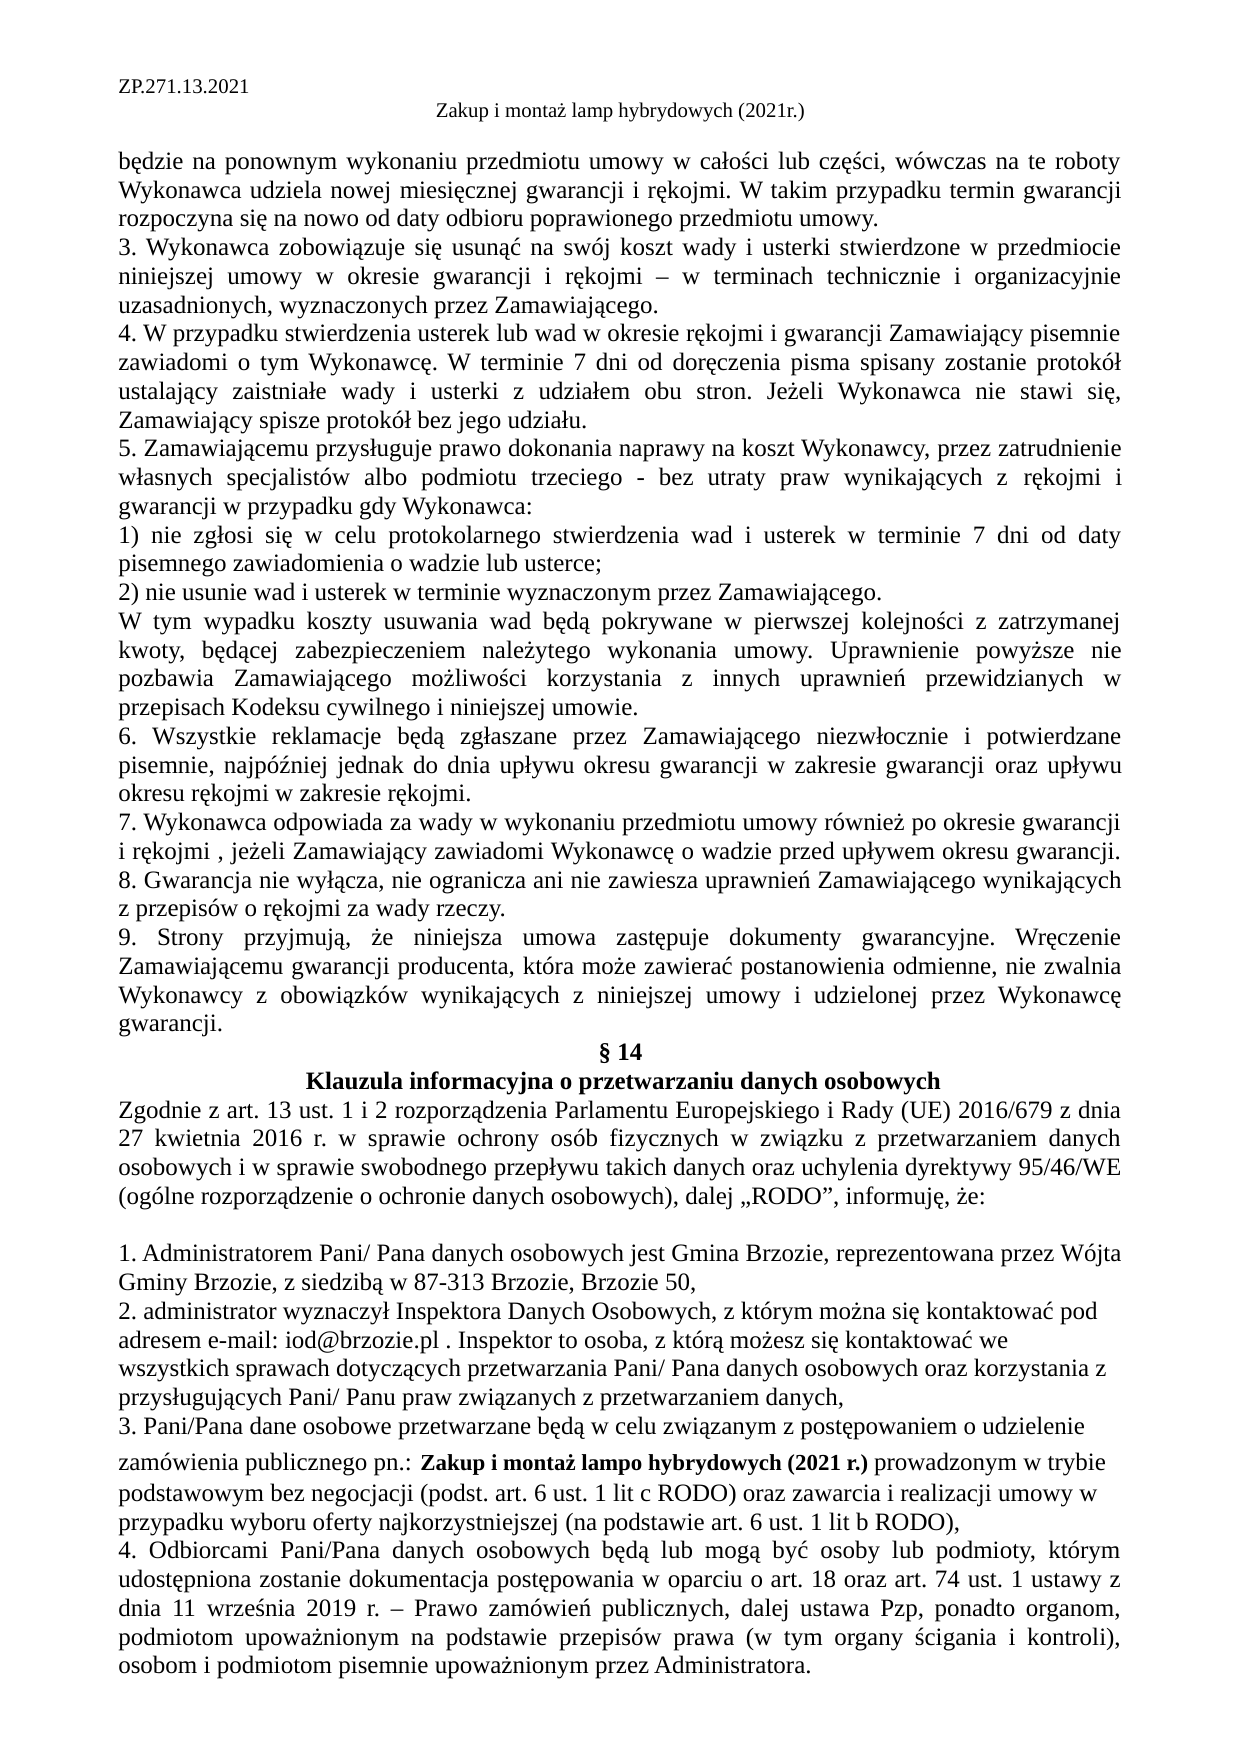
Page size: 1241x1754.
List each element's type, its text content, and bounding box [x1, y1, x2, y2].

text 4. W przypadku stwierdzenia usterek lub wad w okresie rękojmi i gwarancji Zamawiający pisemnie zawiadomi o tym Wykonawcę. W terminie 7 dni od doręczenia pisma spisany zostanie protokół ustalający zaistniałe wady i usterki z udziałem obu stron. Jeżeli Wykonawca nie stawi się, Zamawiający spisze protokół bez jego udziału. [118, 318, 1122, 433]
text 3. Pani/Pana dane osobowe przetwarzane będą w celu związanym z postępowaniem o udzielenie zamówienia publicznego pn.: Zakup i montaż lampo hybrydowych (2021 r.) prowadzonym w trybie podstawowym bez negocjacji (podst. art. 6 ust. 1 lit c RODO) oraz zawarcia i realizacji umowy w przypadku wyboru oferty najkorzystniejszej (na podstawie art. 6 ust. 1 lit b RODO), [118, 1411, 1122, 1536]
text 3. Wykonawca zobowiązuje się usunąć na swój koszt wady i usterki stwierdzone w przedmiocie niniejszej umowy w okresie gwarancji i rękojmi – w terminach technicznie i organizacyjnie uzasadnionych, wyznaczonych przez Zamawiającego. [118, 232, 1122, 318]
text 5. Zamawiającemu przysługuje prawo dokonania naprawy na koszt Wykonawcy, przez zatrudnienie własnych specjalistów albo podmiotu trzeciego - bez utraty praw wynikających z rękojmi i gwarancji w przypadku gdy Wykonawca: [118, 433, 1122, 520]
text 2) nie usunie wad i usterek w terminie wyznaczonym przez Zamawiającego. [118, 577, 1122, 606]
text 6. Wszystkie reklamacje będą zgłaszane przez Zamawiającego niezwłocznie i potwierdzane pisemnie, najpóźniej jednak do dnia upływu okresu gwarancji w zakresie gwarancji oraz upływu okresu rękojmi w zakresie rękojmi. [118, 721, 1122, 807]
text 2. administrator wyznaczył Inspektora Danych Osobowych, z którym można się kontaktować pod adresem e-mail: iod@brzozie.pl . Inspektor to osoba, z którą możesz się kontaktować we wszystkich sprawach dotyczących przetwarzania Pani/ Pana danych osobowych oraz korzystania z przysługujących Pani/ Panu praw związanych z przetwarzaniem danych, [118, 1296, 1122, 1411]
text 4. Odbiorcami Pani/Pana danych osobowych będą lub mogą być osoby lub podmioty, którym udostępniona zostanie dokumentacja postępowania w oparciu o art. 18 oraz art. 74 ust. 1 ustawy z dnia 11 września 2019 r. – Prawo zamówień publicznych, dalej ustawa Pzp, ponadto organom, podmiotom upoważnionym na podstawie przepisów prawa (w tym organy ścigania i kontroli), osobom i podmiotom pisemnie upoważnionym przez Administratora. [118, 1536, 1122, 1679]
text 7. Wykonawca odpowiada za wady w wykonaniu przedmiotu umowy również po okresie gwarancji i rękojmi , jeżeli Zamawiający zawiadomi Wykonawcę o wadzie przed upływem okresu gwarancji. 8. Gwarancja nie wyłącza, nie ogranicza ani nie zawiesza uprawnień Zamawiającego wynikających z przepisów o rękojmi za wady rzeczy. [118, 807, 1122, 922]
text będzie na ponownym wykonaniu przedmiotu umowy w całości lub części, wówczas na te roboty Wykonawca udziela nowej miesięcznej gwarancji i rękojmi. W takim przypadku termin gwarancji rozpoczyna się na nowo od daty odbioru poprawionego przedmiotu umowy. [118, 146, 1122, 232]
text W tym wypadku koszty usuwania wad będą pokrywane w pierwszej kolejności z zatrzymanej kwoty, będącej zabezpieczeniem należytego wykonania umowy. Uprawnienie powyższe nie pozbawia Zamawiającego możliwości korzystania z innych uprawnień przewidzianych w przepisach Kodeksu cywilnego i niniejszej umowie. [118, 606, 1122, 721]
text 1) nie zgłosi się w celu protokolarnego stwierdzenia wad i usterek w terminie 7 dni od daty pisemnego zawiadomienia o wadzie lub usterce; [118, 520, 1122, 577]
text 1. Administratorem Pani/ Pana danych osobowych jest Gmina Brzozie, reprezentowana przez Wójta Gminy Brzozie, z siedzibą w 87-313 Brzozie, Brzozie 50, [118, 1238, 1122, 1296]
text Klauzula informacyjna o przetwarzaniu danych osobowych [118, 1066, 1122, 1095]
text Zgodnie z art. 13 ust. 1 i 2 rozporządzenia Parlamentu Europejskiego i Rady (UE) 2016/679 z dnia 27 kwietnia 2016 r. w sprawie ochrony osób fizycznych w związku z przetwarzaniem danych osobowych i w sprawie swobodnego przepływu takich danych oraz uchylenia dyrektywy 95/46/WE (ogólne rozporządzenie o ochronie danych osobowych), dalej „RODO”, informuję, że: [118, 1095, 1122, 1210]
text 9. Strony przyjmują, że niniejsza umowa zastępuje dokumenty gwarancyjne. Wręczenie Zamawiającemu gwarancji producenta, która może zawierać postanowienia odmienne, nie zwalnia Wykonawcy z obowiązków wynikających z niniejszej umowy i udzielonej przez Wykonawcę gwarancji. [118, 922, 1122, 1037]
text § 14 [118, 1037, 1122, 1066]
